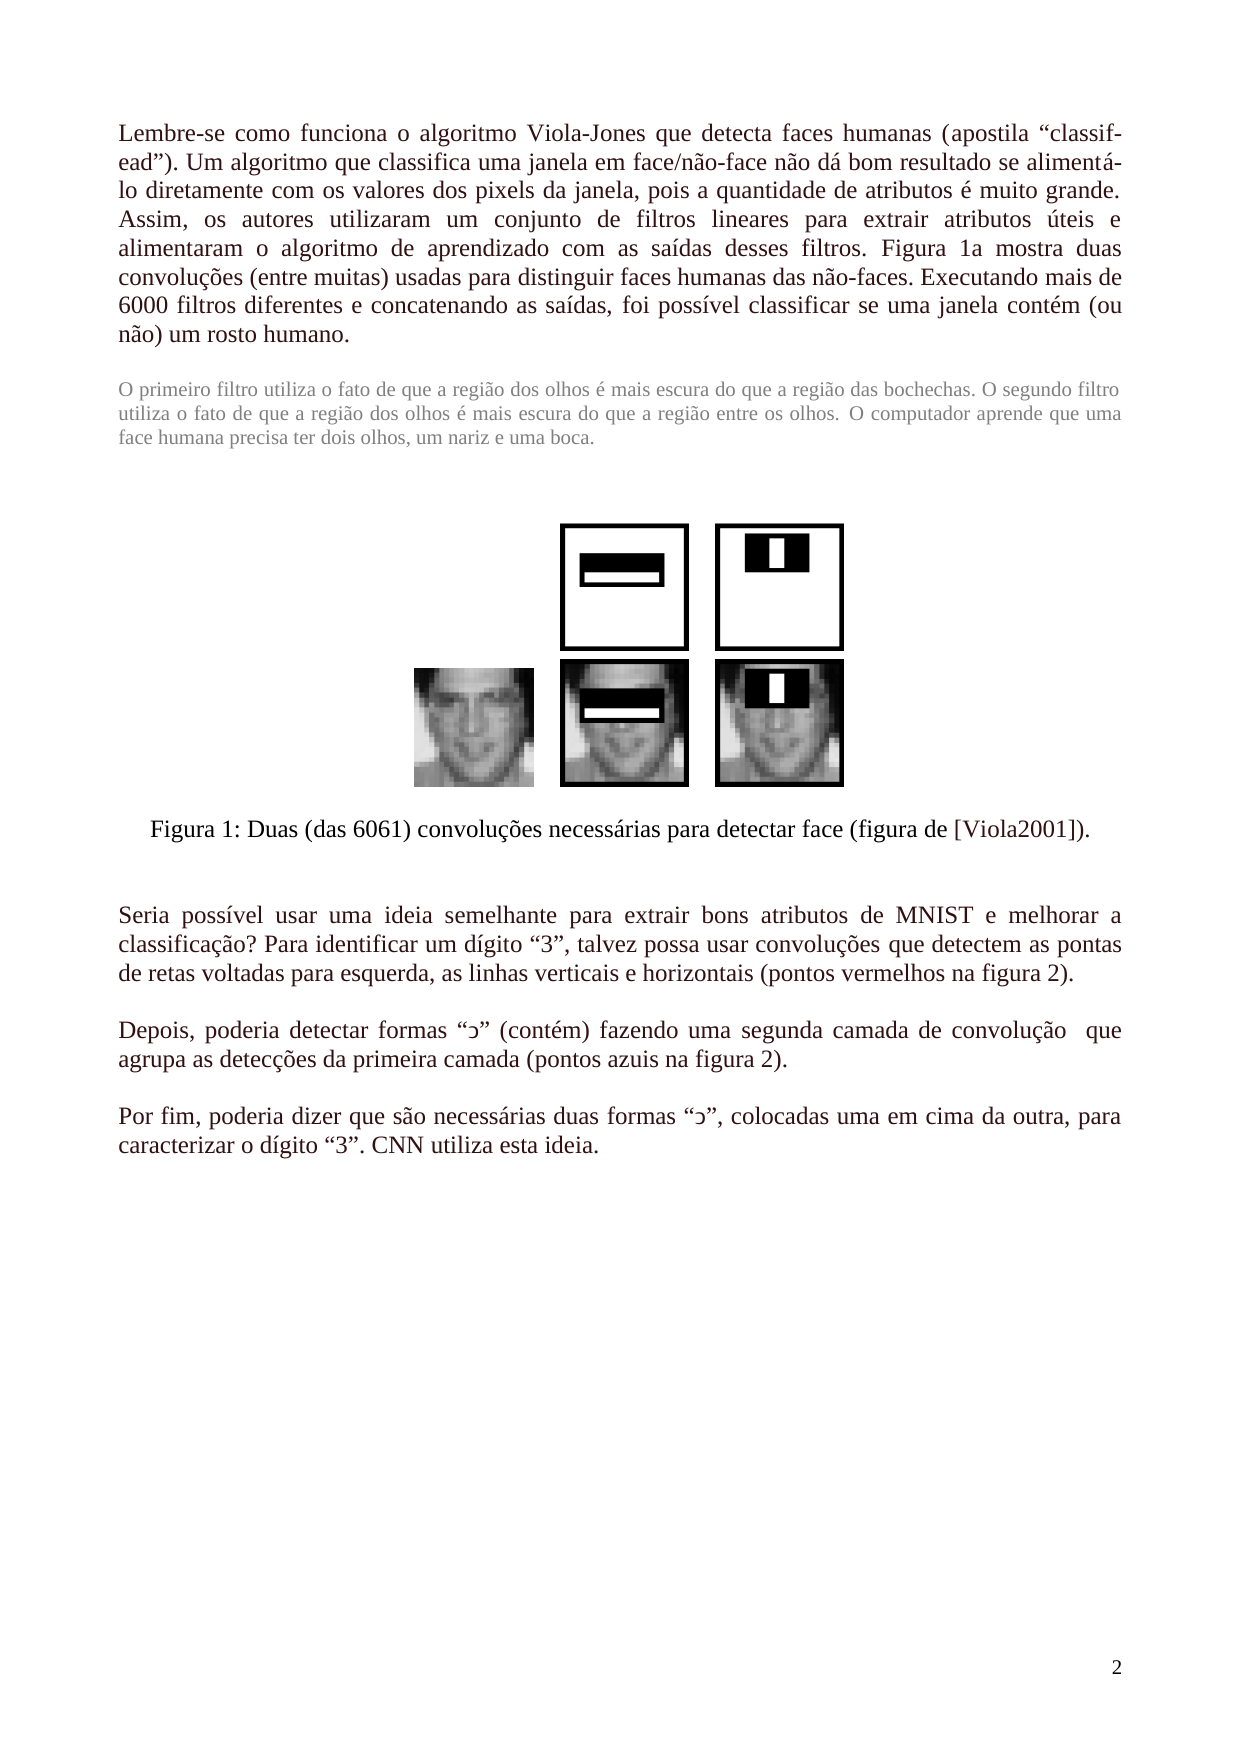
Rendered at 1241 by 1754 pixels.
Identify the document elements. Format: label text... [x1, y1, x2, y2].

text O primeiro filtro utiliza o fato de que a região dos olhos é mais escura do que a região das bochechas. O segundo filtro utiliza o fato de que a região dos olhos é mais escura do que a região entre os olhos. O computador aprende que uma face humana precisa ter dois olhos, um nariz e uma boca. [118, 377, 1122, 449]
text Seria possível usar uma ideia semelhante para extrair bons atributos de MNIST e melhorar a classificação? Para identificar um dígito “3”, talvez possa usar convoluções que detectem as pontas de retas voltadas para esquerda, as linhas verticais e horizontais (pontos vermelhos na figura 2). [118, 900, 1122, 986]
text Lembre-se como funciona o algoritmo Viola-Jones que detecta faces humanas (apostila “classif-ead”). Um algoritmo que classifica uma janela em face/não-face não dá bom resultado se alimentá-lo diretamente com os valores dos pixels da janela, pois a quantidade de atributos é muito grande. Assim, os autores utilizaram um conjunto de filtros lineares para extrair atributos úteis e alimentaram o algoritmo de aprendizado com as saídas desses filtros. Figura 1a mostra duas convoluções (entre muitas) usadas para distinguir faces humanas das não-faces. Executando mais de 6000 filtros diferentes e concatenando as saídas, foi possível classificar se uma janela contém (ou não) um rosto humano. [118, 118, 1122, 348]
text Depois, poderia detectar formas “ↄ” (contém) fazendo uma segunda camada de convolução que agrupa as detecções da primeira camada (pontos azuis na figura 2). [118, 1015, 1122, 1073]
text Por fim, poderia dizer que são necessárias duas formas “ↄ”, colocadas uma em cima da outra, para caracterizar o dígito “3”. CNN utiliza esta ideia. [118, 1101, 1122, 1159]
text Figura 1: Duas (das 6061) convoluções necessárias para detectar face (figura de [Viola2001]). [118, 814, 1122, 843]
